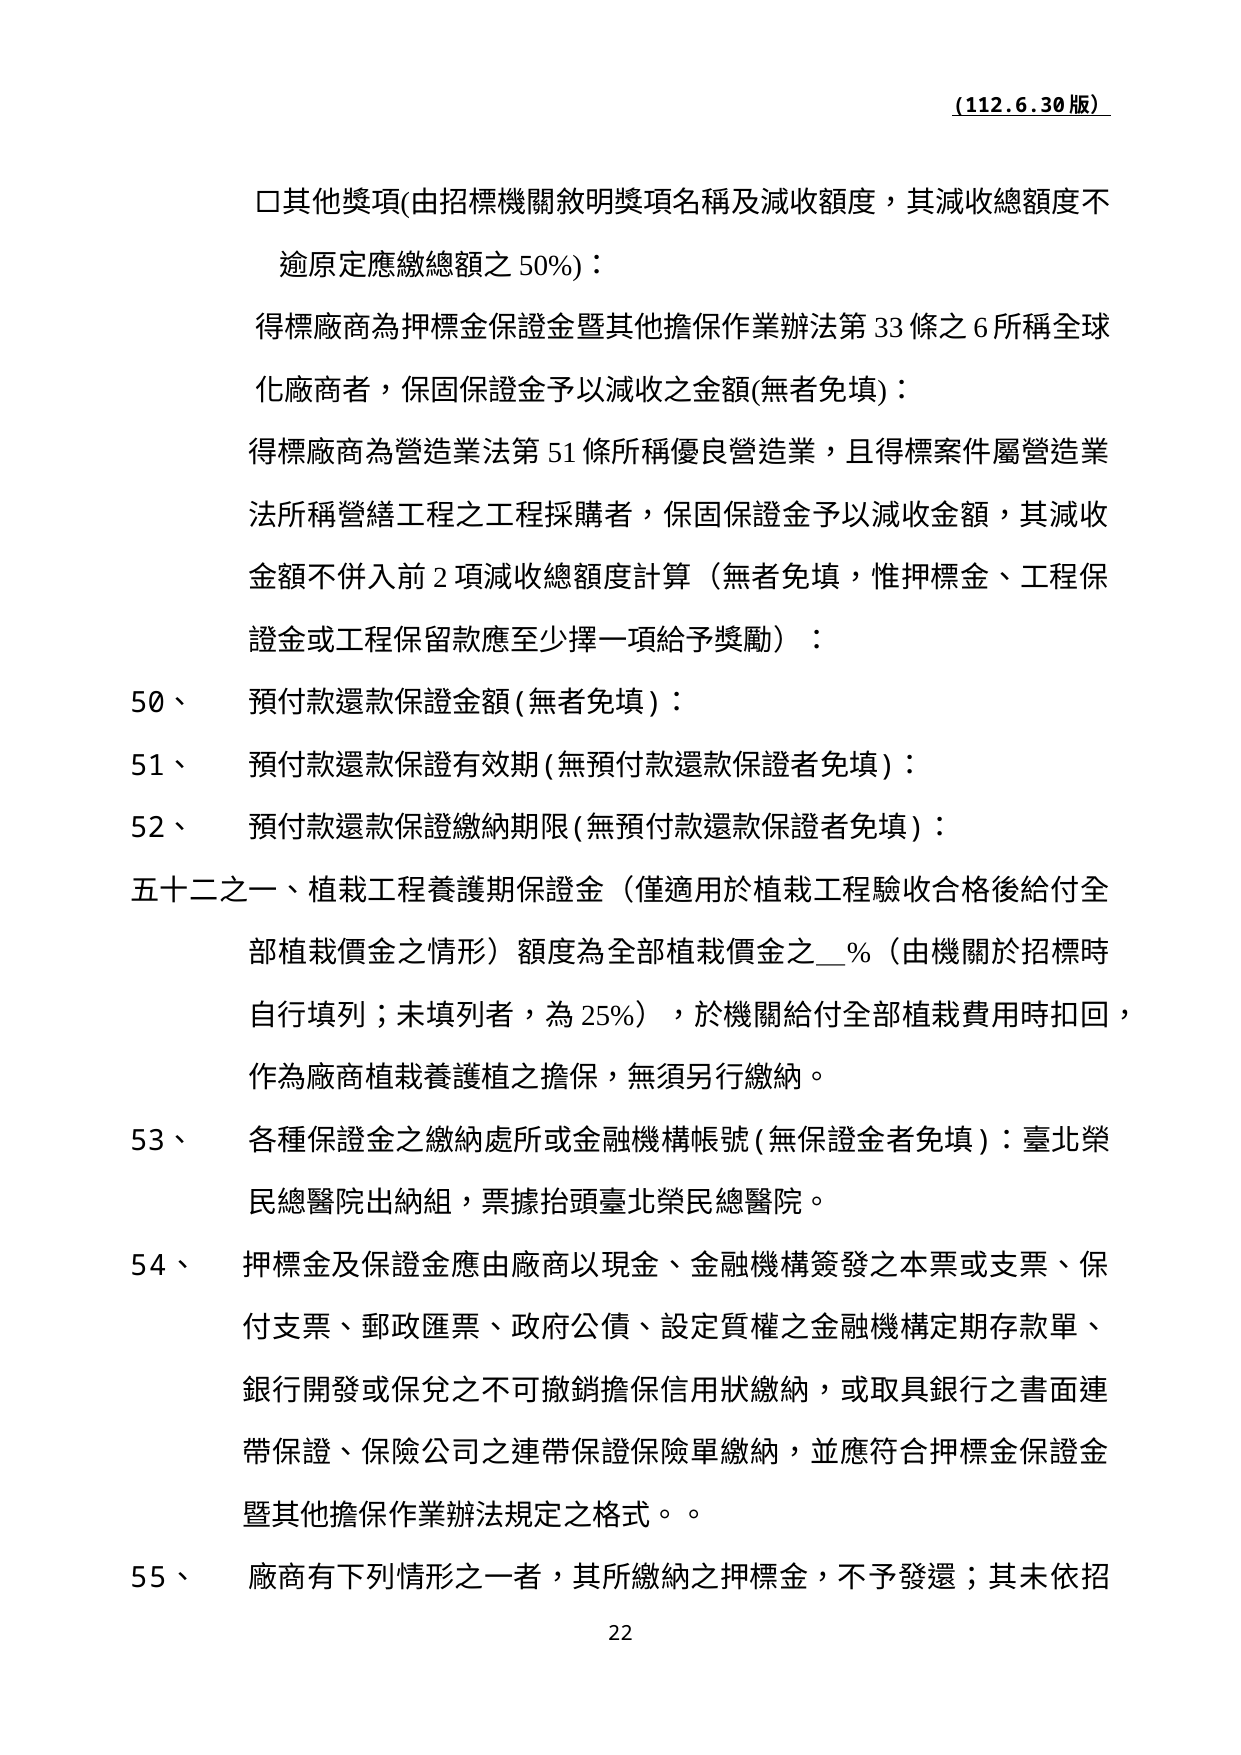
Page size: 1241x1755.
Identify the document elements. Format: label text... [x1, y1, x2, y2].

list 預付款還款保證金額(無者免填)： [130, 658, 1110, 721]
list 廠商有下列情形之一者，其所繳納之押標金，不予發還；其未依招 [130, 1533, 1110, 1596]
list 押標金及保證金應由廠商以現金、金融機構簽發之本票或支票、保付支票、郵政匯票、政府公債、設定質權之金融機構定期存款單、銀行開發或保兌之不可撤銷擔保信用狀繳納，或取具銀行之書面連帶保證、保險公司之連帶保證保險單繳納，並應符合押標金保證金暨其他擔保作業辦法規定之格式。。 [130, 1221, 1110, 1533]
text 得標廠商為押標金保證金暨其他擔保作業辦法第33條之6所稱全球化廠商者，保固保證金予以減收之金額(無者免填)： [255, 283, 1110, 408]
list 各種保證金之繳納處所或金融機構帳號(無保證金者免填)：臺北榮民總醫院出納組，票據抬頭臺北榮民總醫院。 [130, 1096, 1110, 1221]
list 預付款還款保證繳納期限(無預付款還款保證者免填)： [130, 783, 1110, 846]
text 得標廠商為營造業法第51條所稱優良營造業，且得標案件屬營造業法所稱營繕工程之工程採購者，保固保證金予以減收金額，其減收金額不併入前2項減收總額度計算（無者免填，惟押標金、工程保證金或工程保留款應至少擇一項給予獎勵）： [248, 408, 1110, 658]
list 預付款還款保證有效期(無預付款還款保證者免填)： [130, 721, 1110, 783]
text 其他獎項(由招標機關敘明獎項名稱及減收額度，其減收總額度不逾原定應繳總額之50%)： [255, 158, 1110, 283]
text 五十二之一、植栽工程養護期保證金（僅適用於植栽工程驗收合格後給付全部植栽價金之情形）額度為全部植栽價金之＿%（由機關於招標時自行填列；未填列者，為25%），於機關給付全部植栽費用時扣回，作為廠商植栽養護植之擔保，無須另行繳納。 [130, 846, 1110, 1096]
